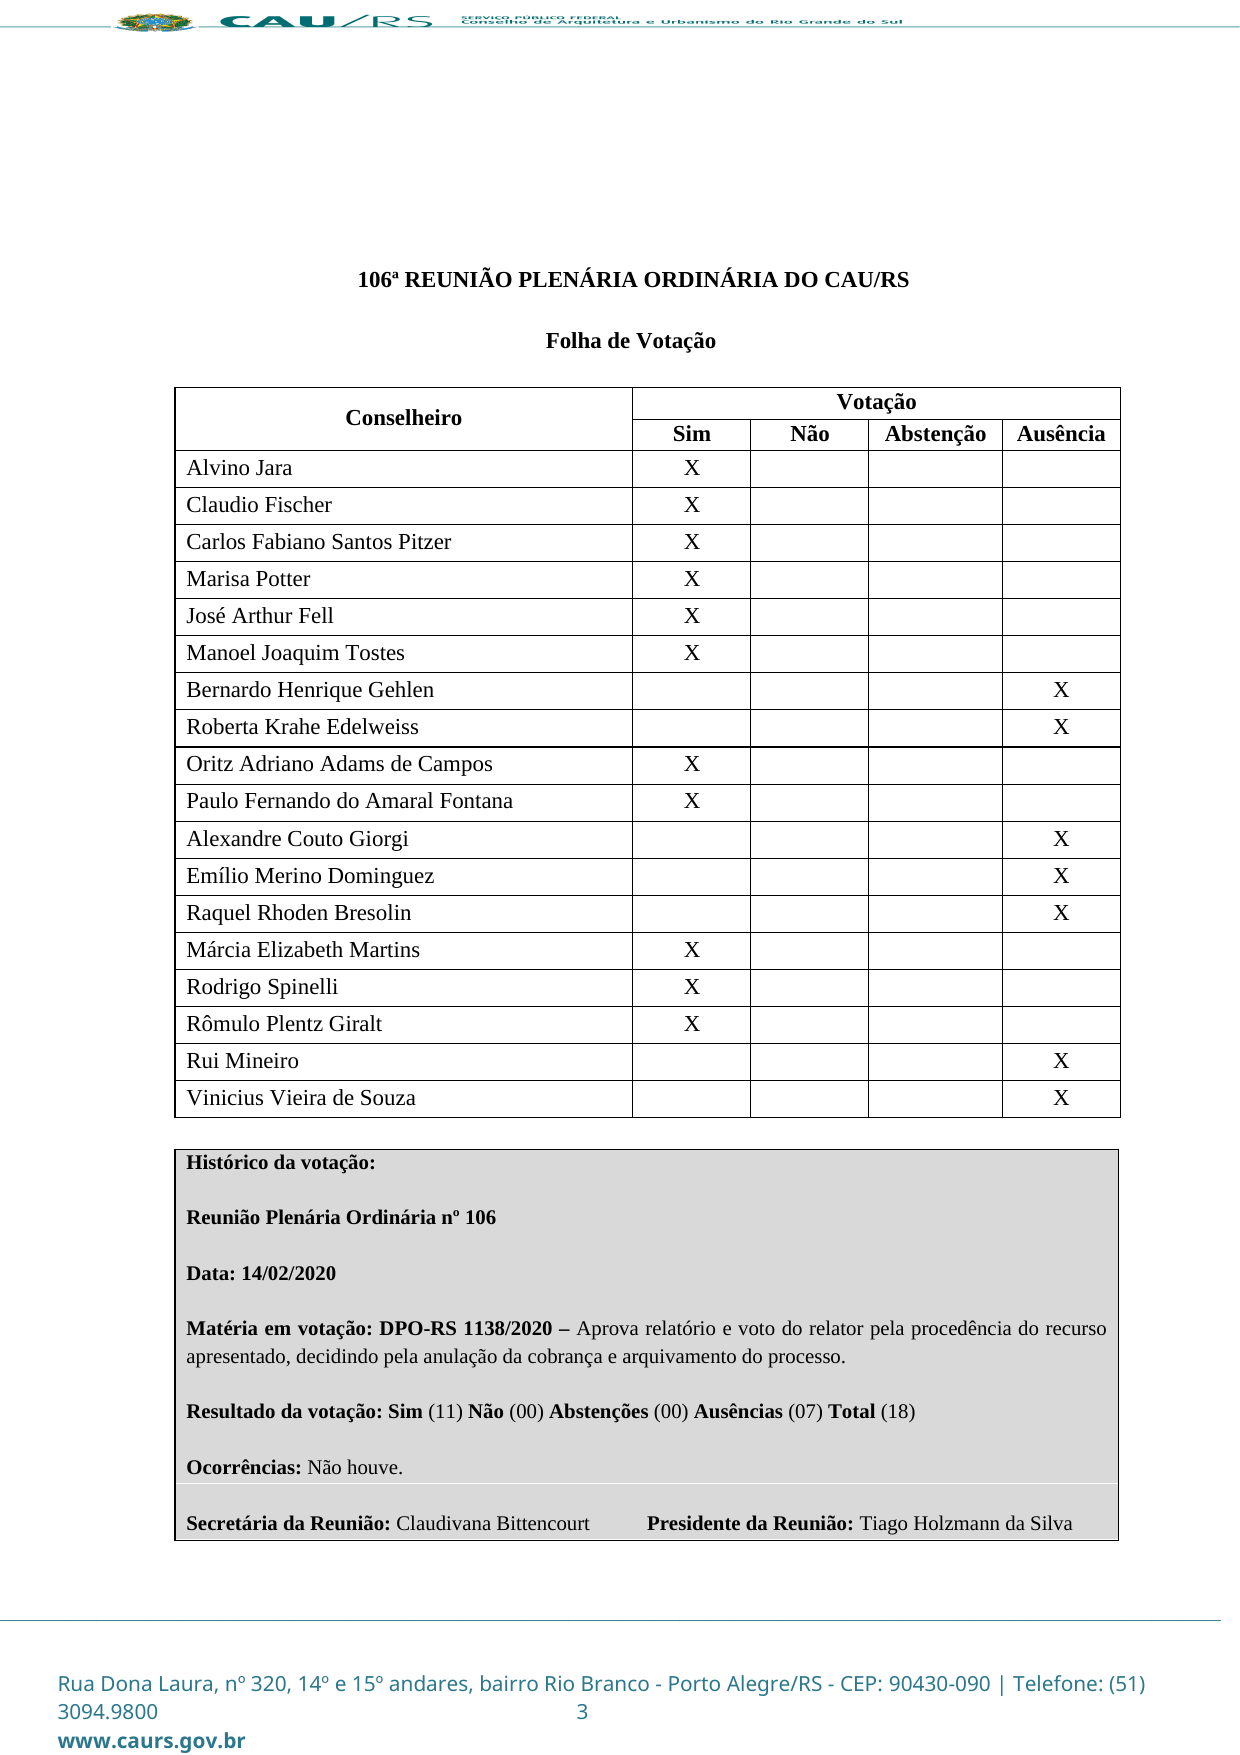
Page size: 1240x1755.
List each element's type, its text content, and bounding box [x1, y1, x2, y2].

table_cell [1003, 933, 1120, 969]
table_cell [869, 970, 1002, 1006]
table_cell José Arthur Fell [176, 599, 632, 635]
table_cell [751, 488, 868, 524]
table_cell [869, 451, 1002, 487]
table_cell [1003, 748, 1120, 783]
table_cell Oritz Adriano Adams de Campos [176, 748, 632, 783]
table_cell Data: 14/02/2020 Matéria em votação: DPO-RS 1138/2020 – Aprova relatório e voto do relator pela procedência do recurso apresentado, decidindo pela anulação da cobrança e arquivamento do processo. [176, 1233, 1118, 1399]
table_cell Abstenção [869, 420, 1002, 450]
table_cell X [1003, 1044, 1120, 1080]
table_cell [751, 748, 868, 783]
table_cell X [1003, 822, 1120, 858]
text 106ª REUNIÃO PLENÁRIA ORDINÁRIA DO CAU/RS [116, 266, 1151, 293]
table_cell [869, 822, 1002, 858]
table_cell Emílio Merino Dominguez [176, 859, 632, 895]
table_cell Presidente da Reunião: Tiago Holzmann da Silva [647, 1484, 1118, 1539]
table_cell Ausência [1003, 420, 1120, 450]
table_cell Rodrigo Spinelli [176, 970, 632, 1006]
table_cell Vinicius Vieira de Souza [176, 1081, 632, 1117]
table_cell [869, 562, 1002, 598]
table_cell [869, 525, 1002, 561]
table_cell [1003, 451, 1120, 487]
table_cell [869, 933, 1002, 969]
table_cell [1003, 488, 1120, 524]
table_cell X [633, 785, 750, 821]
table_cell [1003, 525, 1120, 561]
table_header Votação [633, 388, 1120, 418]
table_cell X [633, 599, 750, 635]
table_cell [869, 488, 1002, 524]
table_cell [633, 1044, 750, 1080]
table_cell [751, 896, 868, 932]
table_cell [869, 710, 1002, 746]
table_cell X [1003, 1081, 1120, 1117]
table_cell X [633, 562, 750, 598]
table_cell [869, 859, 1002, 895]
table_cell [1003, 1007, 1120, 1043]
table_cell Reunião Plenária Ordinária nº 106 [176, 1177, 1118, 1233]
table_cell [751, 1007, 868, 1043]
table_cell X [1003, 896, 1120, 932]
table_cell [633, 822, 750, 858]
table_cell [751, 673, 868, 709]
table_cell [751, 599, 868, 635]
table_cell Paulo Fernando do Amaral Fontana [176, 785, 632, 821]
table_cell X [633, 933, 750, 969]
table_cell Roberta Krahe Edelweiss [176, 710, 632, 746]
table_cell Alvino Jara [176, 451, 632, 487]
table_cell Não [751, 420, 868, 450]
table_cell [751, 970, 868, 1006]
table_cell [633, 859, 750, 895]
table_cell [869, 636, 1002, 672]
table_cell [869, 1044, 1002, 1080]
table_cell X [1003, 710, 1120, 746]
table_cell [869, 896, 1002, 932]
table_cell [633, 896, 750, 932]
table_cell [751, 525, 868, 561]
table_cell [751, 710, 868, 746]
table_cell [869, 785, 1002, 821]
table_cell X [1003, 673, 1120, 709]
table_cell X [633, 748, 750, 783]
table_cell [869, 1007, 1002, 1043]
table_cell [751, 1081, 868, 1117]
table_cell [633, 673, 750, 709]
table_cell [869, 748, 1002, 783]
table_cell X [633, 636, 750, 672]
table_cell X [633, 525, 750, 561]
table_cell Sim [633, 420, 750, 450]
table_cell Marisa Potter [176, 562, 632, 598]
table_cell [751, 822, 868, 858]
table_cell [751, 785, 868, 821]
table_cell Bernardo Henrique Gehlen [176, 673, 632, 709]
table_cell [869, 599, 1002, 635]
table_cell [1003, 785, 1120, 821]
table_cell [751, 933, 868, 969]
text Folha de Votação [116, 327, 1151, 353]
table_cell [751, 562, 868, 598]
table_cell [1003, 562, 1120, 598]
table_header Conselheiro [176, 388, 632, 450]
table_cell Carlos Fabiano Santos Pitzer [176, 525, 632, 561]
table_cell [869, 1081, 1002, 1117]
table_cell Manoel Joaquim Tostes [176, 636, 632, 672]
table_cell [751, 1044, 868, 1080]
table_cell X [633, 970, 750, 1006]
table_cell [751, 451, 868, 487]
table_cell [633, 1081, 750, 1117]
table_cell X [1003, 859, 1120, 895]
table_cell Alexandre Couto Giorgi [176, 822, 632, 858]
table_cell X [633, 1007, 750, 1043]
table_cell [633, 710, 750, 746]
table_cell Secretária da Reunião: Claudivana Bittencourt [176, 1484, 647, 1539]
table_cell X [633, 488, 750, 524]
table_cell X [633, 451, 750, 487]
table_cell Raquel Rhoden Bresolin [176, 896, 632, 932]
table_cell Resultado da votação: Sim (11) Não (00) Abstenções (00) Ausências (07) Total (18) [176, 1399, 1118, 1428]
table_cell Rômulo Plentz Giralt [176, 1007, 632, 1043]
table_cell Rui Mineiro [176, 1044, 632, 1080]
table_header Histórico da votação: [176, 1150, 1118, 1177]
table_cell [1003, 599, 1120, 635]
table_cell [1003, 636, 1120, 672]
table_cell Márcia Elizabeth Martins [176, 933, 632, 969]
table_cell Claudio Fischer [176, 488, 632, 524]
table_cell [751, 859, 868, 895]
table_cell [869, 673, 1002, 709]
table_cell [1003, 970, 1120, 1006]
table_cell [751, 636, 868, 672]
table_cell Ocorrências: Não houve. [176, 1428, 1118, 1483]
